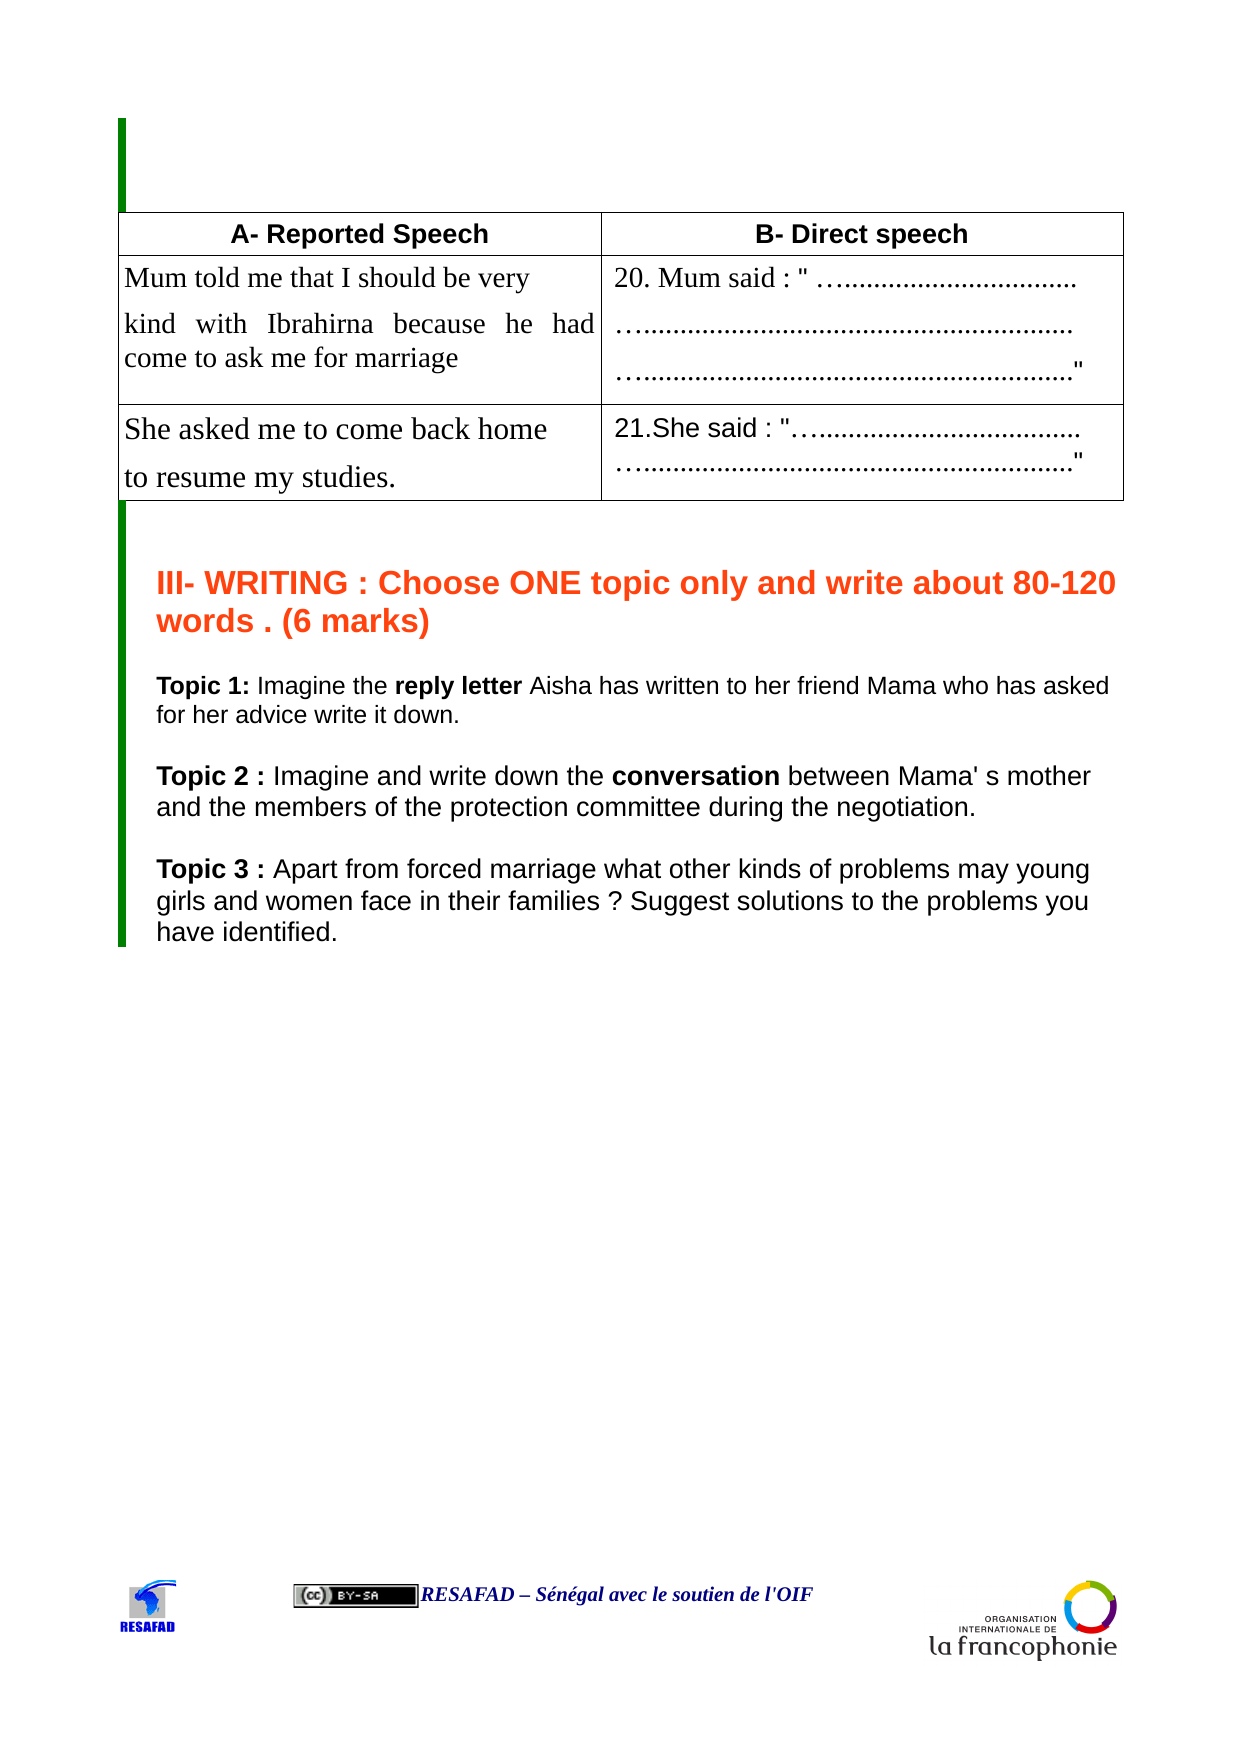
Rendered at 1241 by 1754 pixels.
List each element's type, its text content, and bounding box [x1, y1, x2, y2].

table_cell 21.She said : "….................................... …..........................................................." [602, 405, 1123, 500]
picture [293, 1584, 419, 1608]
table_cell 20. Mum said : " …................................ …........................................................... …..........................................................." [602, 256, 1123, 404]
text Topic 3 : Apart from forced marriage what other kinds of problems may young girls and women face in their families ? Suggest solutions to the problems you have identified. [126, 853, 1122, 947]
table_header A- Reported Speech [119, 213, 601, 255]
text Topic 2 : Imagine and write down the conversation between Mama' s mother and the members of the protection committee during the negotiation. [126, 760, 1122, 822]
table_cell She asked me to come back home to resume my studies. [119, 405, 601, 500]
picture [120, 1580, 177, 1632]
picture [922, 1578, 1124, 1668]
text III- WRITING : Choose ONE topic only and write about 80-120 words . (6 marks) [126, 563, 1122, 640]
table_cell Mum told me that I should be very kind with Ibrahirna because he had come to ask me for marriage [119, 256, 601, 404]
table_header B- Direct speech [602, 213, 1123, 255]
text Topic 1: Imagine the reply letter Aisha has written to her friend Mama who has asked for her advice write it down. [126, 671, 1122, 728]
